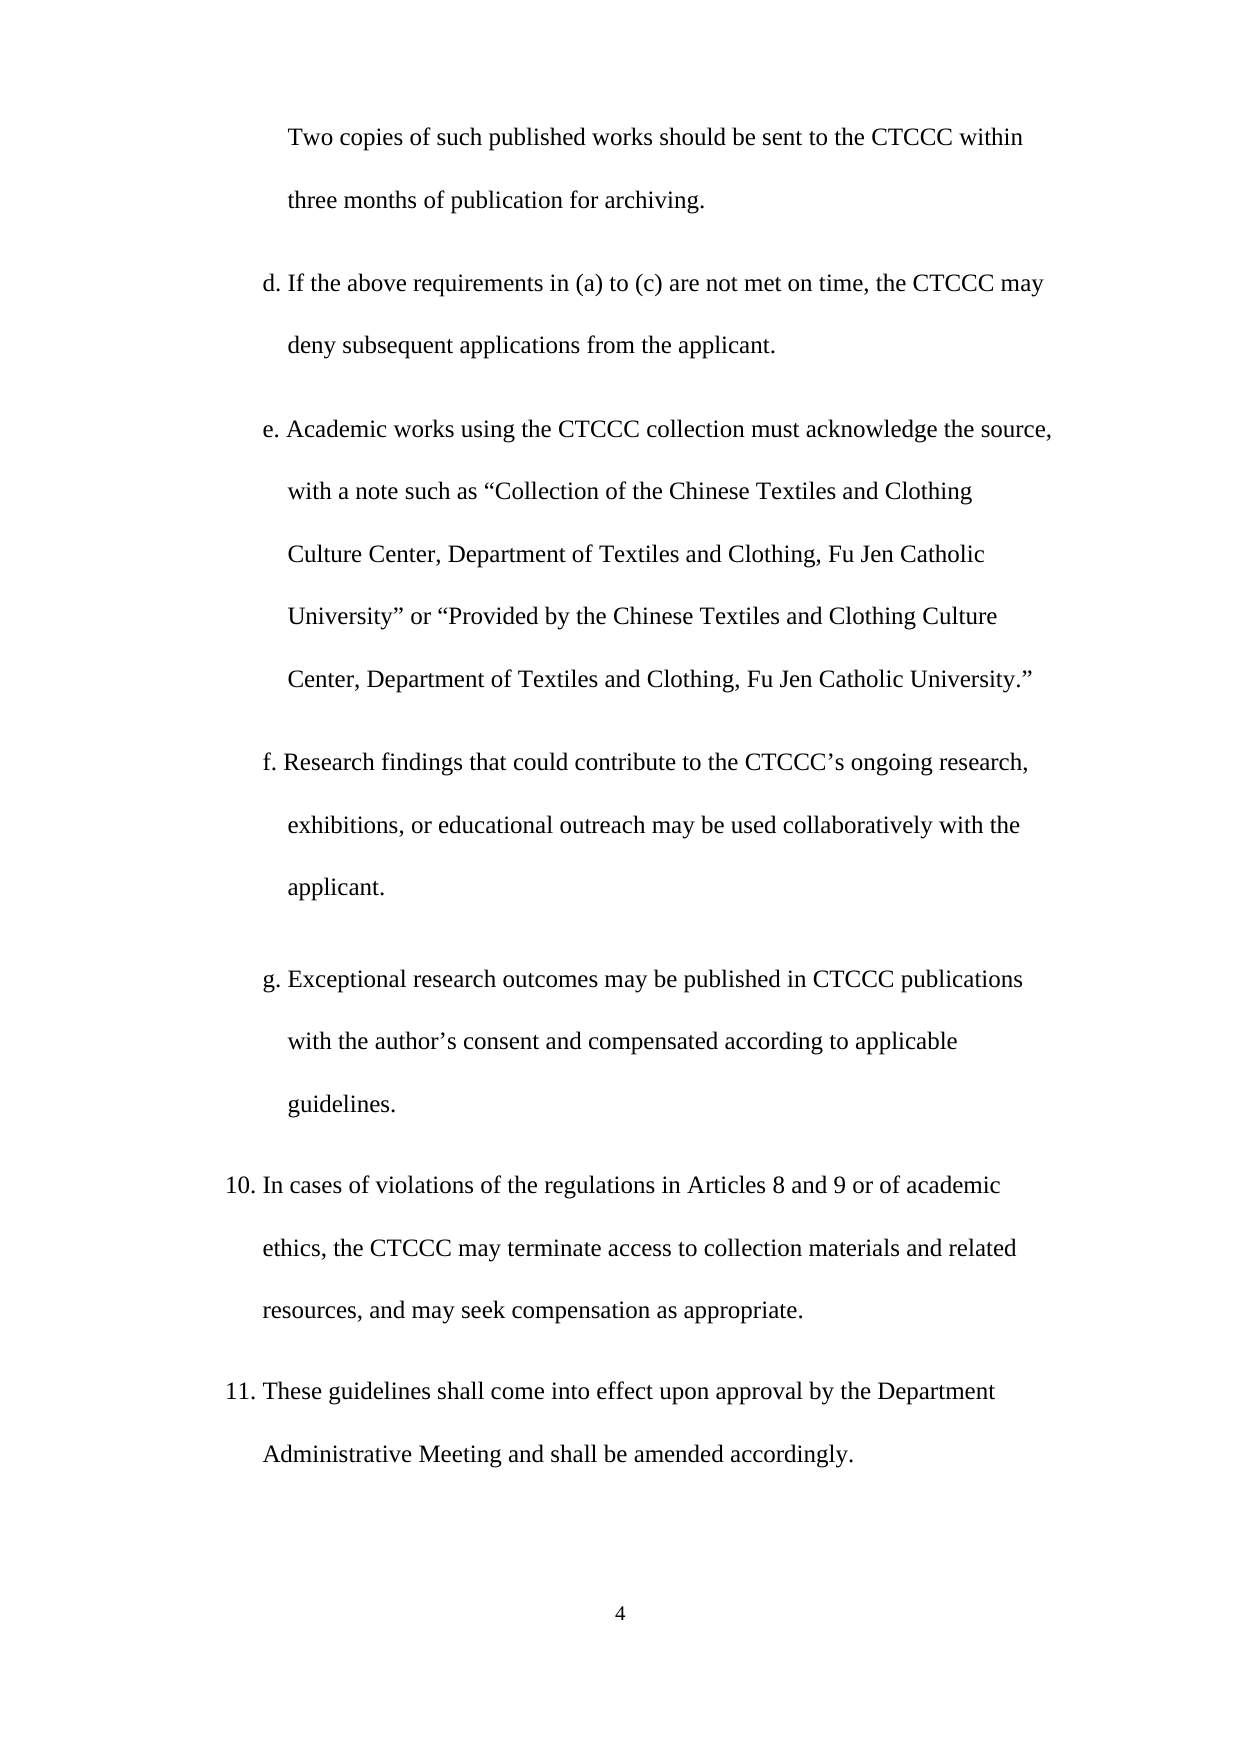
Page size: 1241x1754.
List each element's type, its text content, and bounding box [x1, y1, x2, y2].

text Two copies of such published works should be sent to the CTCCC within three months of publication for archiving. [262, 95, 1053, 220]
text g. Exceptional research outcomes may be published in CTCCC publications with the author’s consent and compensated according to applicable guidelines. [262, 937, 1053, 1124]
text f. Research findings that could contribute to the CTCCC’s ongoing research, exhibitions, or educational outreach may be used collaboratively with the applicant. [262, 720, 1053, 907]
list In cases of violations of the regulations in Articles 8 and 9 or of academic ethics, the CTCCC may terminate access to collection materials and related resources, and may seek compensation as appropriate. [225, 1143, 1053, 1330]
list These guidelines shall come into effect upon approval by the Department Administrative Meeting and shall be amended accordingly. [225, 1349, 1053, 1474]
text d. If the above requirements in (a) to (c) are not met on time, the CTCCC may deny subsequent applications from the applicant. [262, 241, 1053, 366]
text e. Academic works using the CTCCC collection must acknowledge the source, with a note such as “Collection of the Chinese Textiles and Clothing Culture Center, Department of Textiles and Clothing, Fu Jen Catholic University” or “Provided by the Chinese Textiles and Clothing Culture Center, Department of Textiles and Clothing, Fu Jen Catholic University.” [262, 387, 1053, 699]
